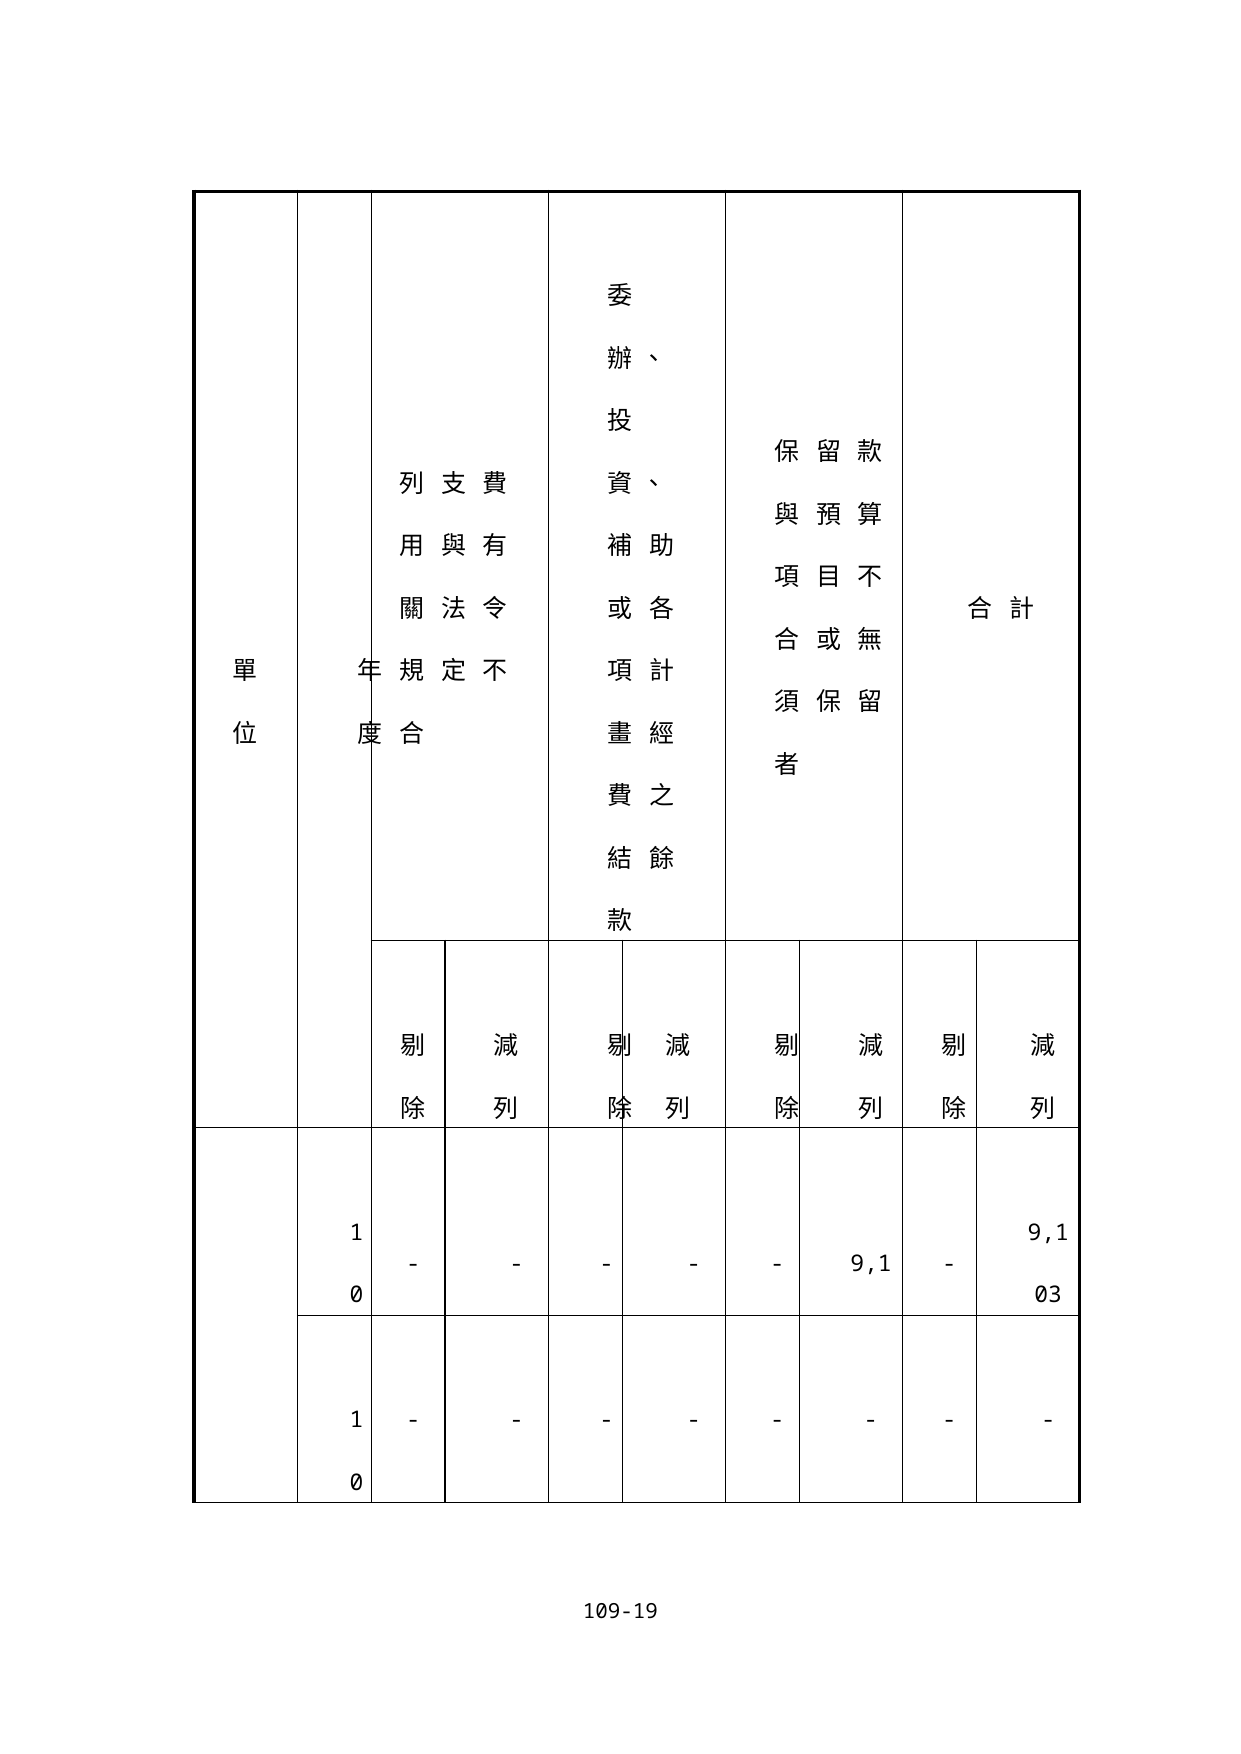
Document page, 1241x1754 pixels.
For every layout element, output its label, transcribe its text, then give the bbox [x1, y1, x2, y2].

table_cell - [372, 1128, 444, 1314]
table_cell 剔除 [372, 941, 444, 1127]
table_cell 9,103 [977, 1128, 1078, 1314]
table_cell - [977, 1316, 1078, 1502]
table_header 保留款與預算項目不合或無須保留者 [726, 193, 902, 939]
table_cell - [726, 1316, 799, 1502]
table_cell - [446, 1316, 548, 1502]
table_header 委辦、投資、補助或各項計畫經費之結餘款 [549, 193, 725, 939]
table_cell 剔除 [903, 941, 976, 1127]
table_cell - [446, 1128, 548, 1314]
table_cell 減列 [800, 941, 902, 1127]
table_header 年度 [298, 193, 371, 1127]
table_cell 減列 [446, 941, 548, 1127]
table_cell 9,103 [800, 1128, 902, 1314]
table_cell - [623, 1128, 725, 1314]
table_cell 10 [298, 1316, 371, 1502]
table_cell 107 [298, 1128, 371, 1314]
table_cell - [372, 1316, 444, 1502]
table_cell - [903, 1316, 976, 1502]
table_cell 減列 [623, 941, 725, 1127]
table_cell - [903, 1128, 976, 1314]
table_header 單位 [196, 193, 297, 1127]
table_cell [196, 1128, 297, 1502]
table_cell - [800, 1316, 902, 1502]
table_cell 剔除 [726, 941, 799, 1127]
table_cell 減列 [977, 941, 1078, 1127]
table_cell - [549, 1316, 622, 1502]
table_header 列支費用與有關法令規定不合 [372, 193, 548, 939]
table_cell - [623, 1316, 725, 1502]
table_cell - [726, 1128, 799, 1314]
table_cell 剔除 [549, 941, 622, 1127]
table_cell - [549, 1128, 622, 1314]
table_header 合計 [903, 193, 1078, 939]
